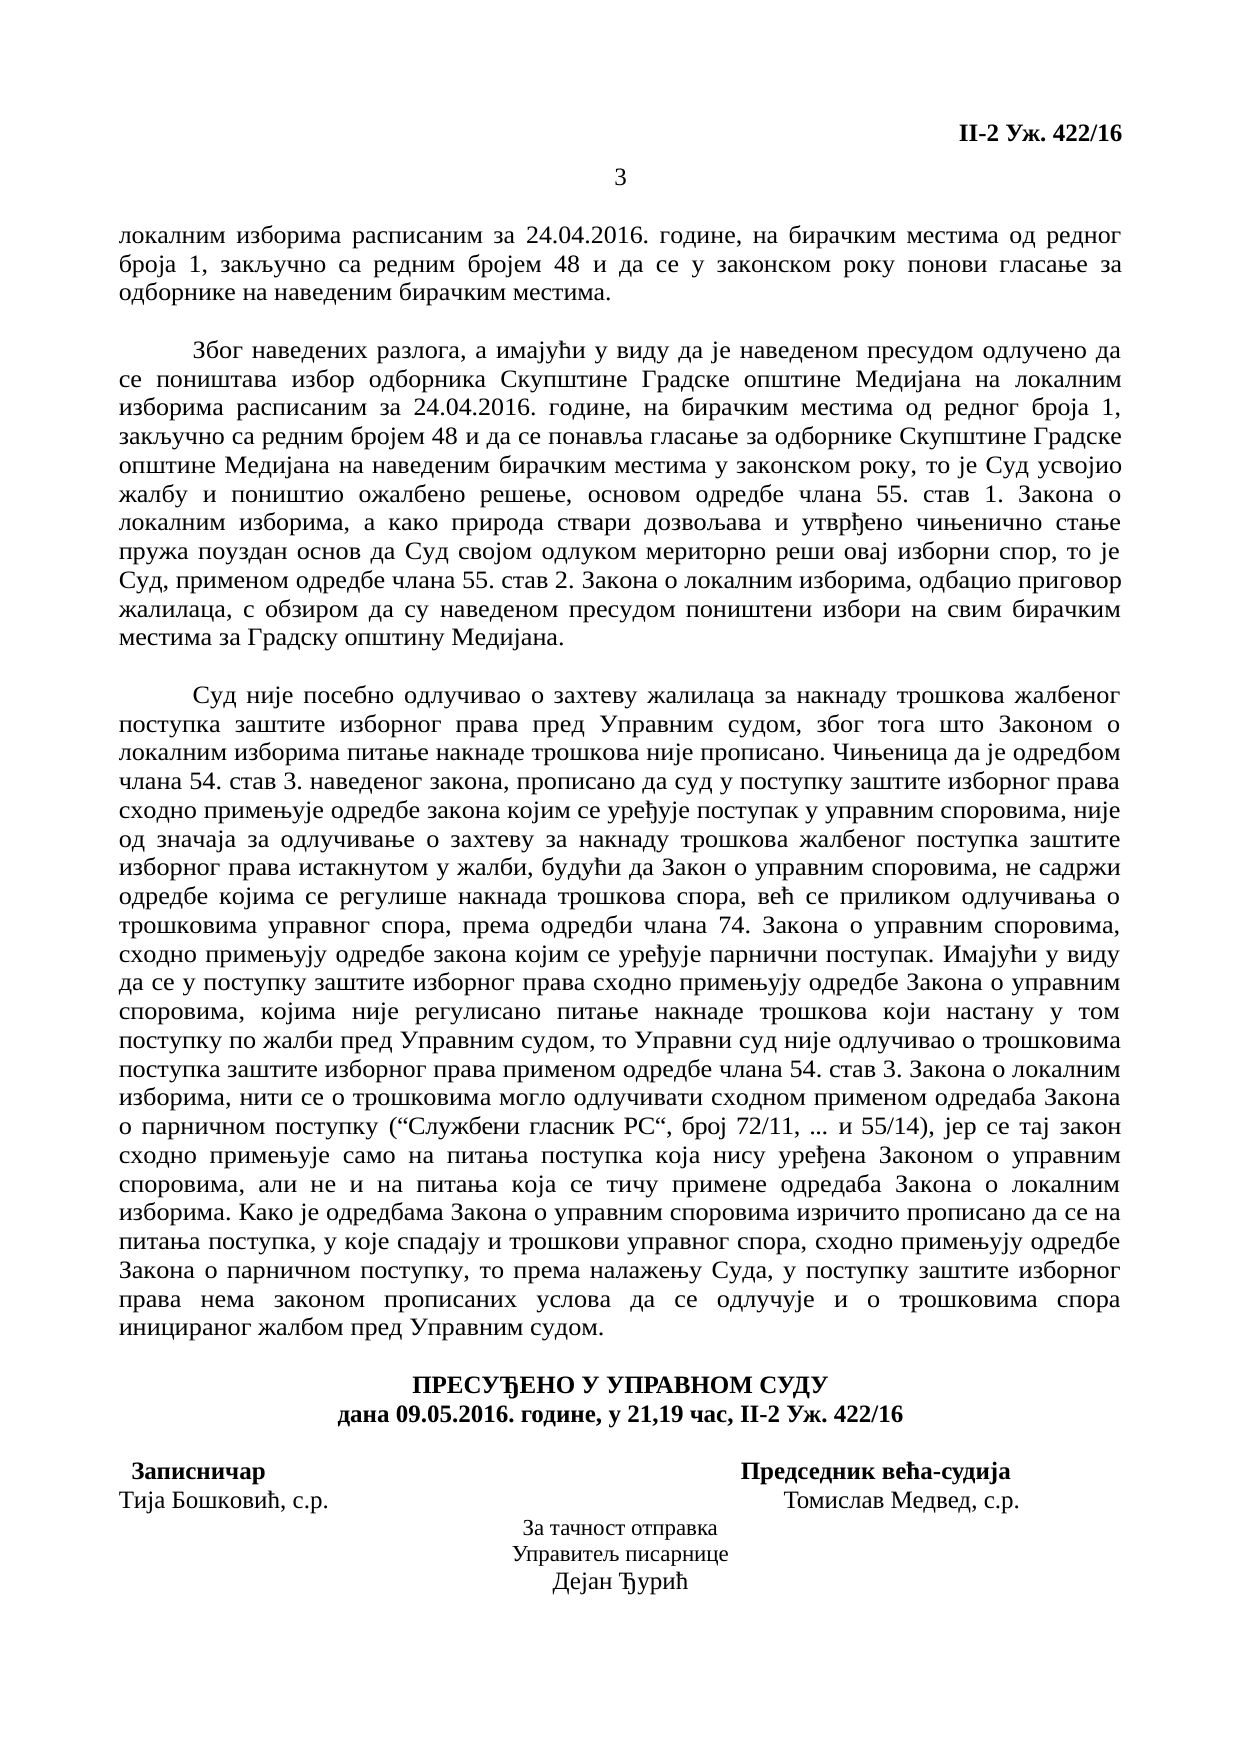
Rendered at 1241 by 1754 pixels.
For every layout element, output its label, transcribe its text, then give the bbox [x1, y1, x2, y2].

text Управитељ писарнице [118, 1540, 1122, 1566]
text Тија Бошковић, с.р. Томислав Медвед, с.р. [118, 1485, 1120, 1514]
text Дејан Ђурић [118, 1566, 1122, 1595]
text ПРЕСУЂЕНО У УПРАВНОМ СУДУ [118, 1370, 1122, 1399]
text Записничар Председник већа-судија [118, 1456, 1120, 1485]
text Због наведених разлога, а имајући у виду да је наведеном пресудом одлучено да се поништава избор одборника Скупштине Градске општине Медијана на локалним изборима расписаним за 24.04.2016. године, на бирачким местима од редног броја 1, закључно са редним бројем 48 и да се понавља гласање за одборнике Скупштине Градске општине Медијана на наведеним бирачким местима у законском року, то је Суд усвојио жалбу и поништио ожалбено решење, основом одредбе члана 55. став 1. Закона о локалним изборима, а како природа ствари дозвољава и утврђено чињенично стање пружа поуздан основ да Суд својом одлуком мериторно реши овај изборни спор, то је Суд, применом одредбе члана 55. став 2. Закона о локалним изборима, одбацио приговор жалилаца, с обзиром да су наведеном пресудом поништени избори на свим бирачким местима за Градску општину Медијана. [118, 335, 1122, 651]
text локалним изборима расписаним за 24.04.2016. године, на бирачким местима од редног броја 1, закључно са редним бројем 48 и да се у законском року понови гласање за одборнике на наведеним бирачким местима. [118, 220, 1122, 306]
text За тачност отправка [118, 1514, 1122, 1540]
text Суд није посебно одлучивао о захтеву жалилаца за накнаду трошкова жалбеног поступка заштите изборног права пред Управним судом, због тога што Законом о локалним изборима питање накнаде трошкова није прописано. Чињеница да је одредбом члана 54. став 3. наведеног закона, прописано да суд у поступку заштите изборног права сходно примењује одредбе закона којим се уређује поступак у управним споровима, није од значаја за одлучивање о захтеву за накнаду трошкова жалбеног поступка заштите изборног права истакнутом у жалби, будући да Закон о управним споровима, не садржи одредбе којима се регулише накнада трошкова спора, већ се приликом одлучивања о трошковима управног спора, према одредби члана 74. Закона о управним споровима, сходно примењују одредбе закона којим се уређује парнични поступак. Имајући у виду да се у поступку заштите изборног права сходно примењују одредбе Закона о управним споровима, којима није регулисано питање накнаде трошкова који настану у том поступку по жалби пред Управним судом, то Управни суд није одлучивао о трошковима поступка заштите изборног права применом одредбе члана 54. став 3. Закона о локалним изборима, нити се о трошковима могло одлучивати сходном применом одредаба Закона о парничном поступку (“Службени гласник РС“, број 72/11, ... и 55/14), јер се тај закон сходно примењује само на питања поступка која нису уређена Законом о управним споровима, али не и на питања која се тичу примене одредаба Закона о локалним изборима. Како је одредбама Закона о управним споровима изричито прописано да се на питања поступка, у које спадају и трошкови управног спора, сходно примењују одредбе Закона о парничном поступку, то према налажењу Суда, у поступку заштите изборног права нема законом прописаних услова да се одлучује и о трошковима спора иницираног жалбом пред Управним судом. [118, 680, 1122, 1341]
text дана 09.05.2016. године, у 21,19 час, II-2 Уж. 422/16 [118, 1399, 1122, 1427]
